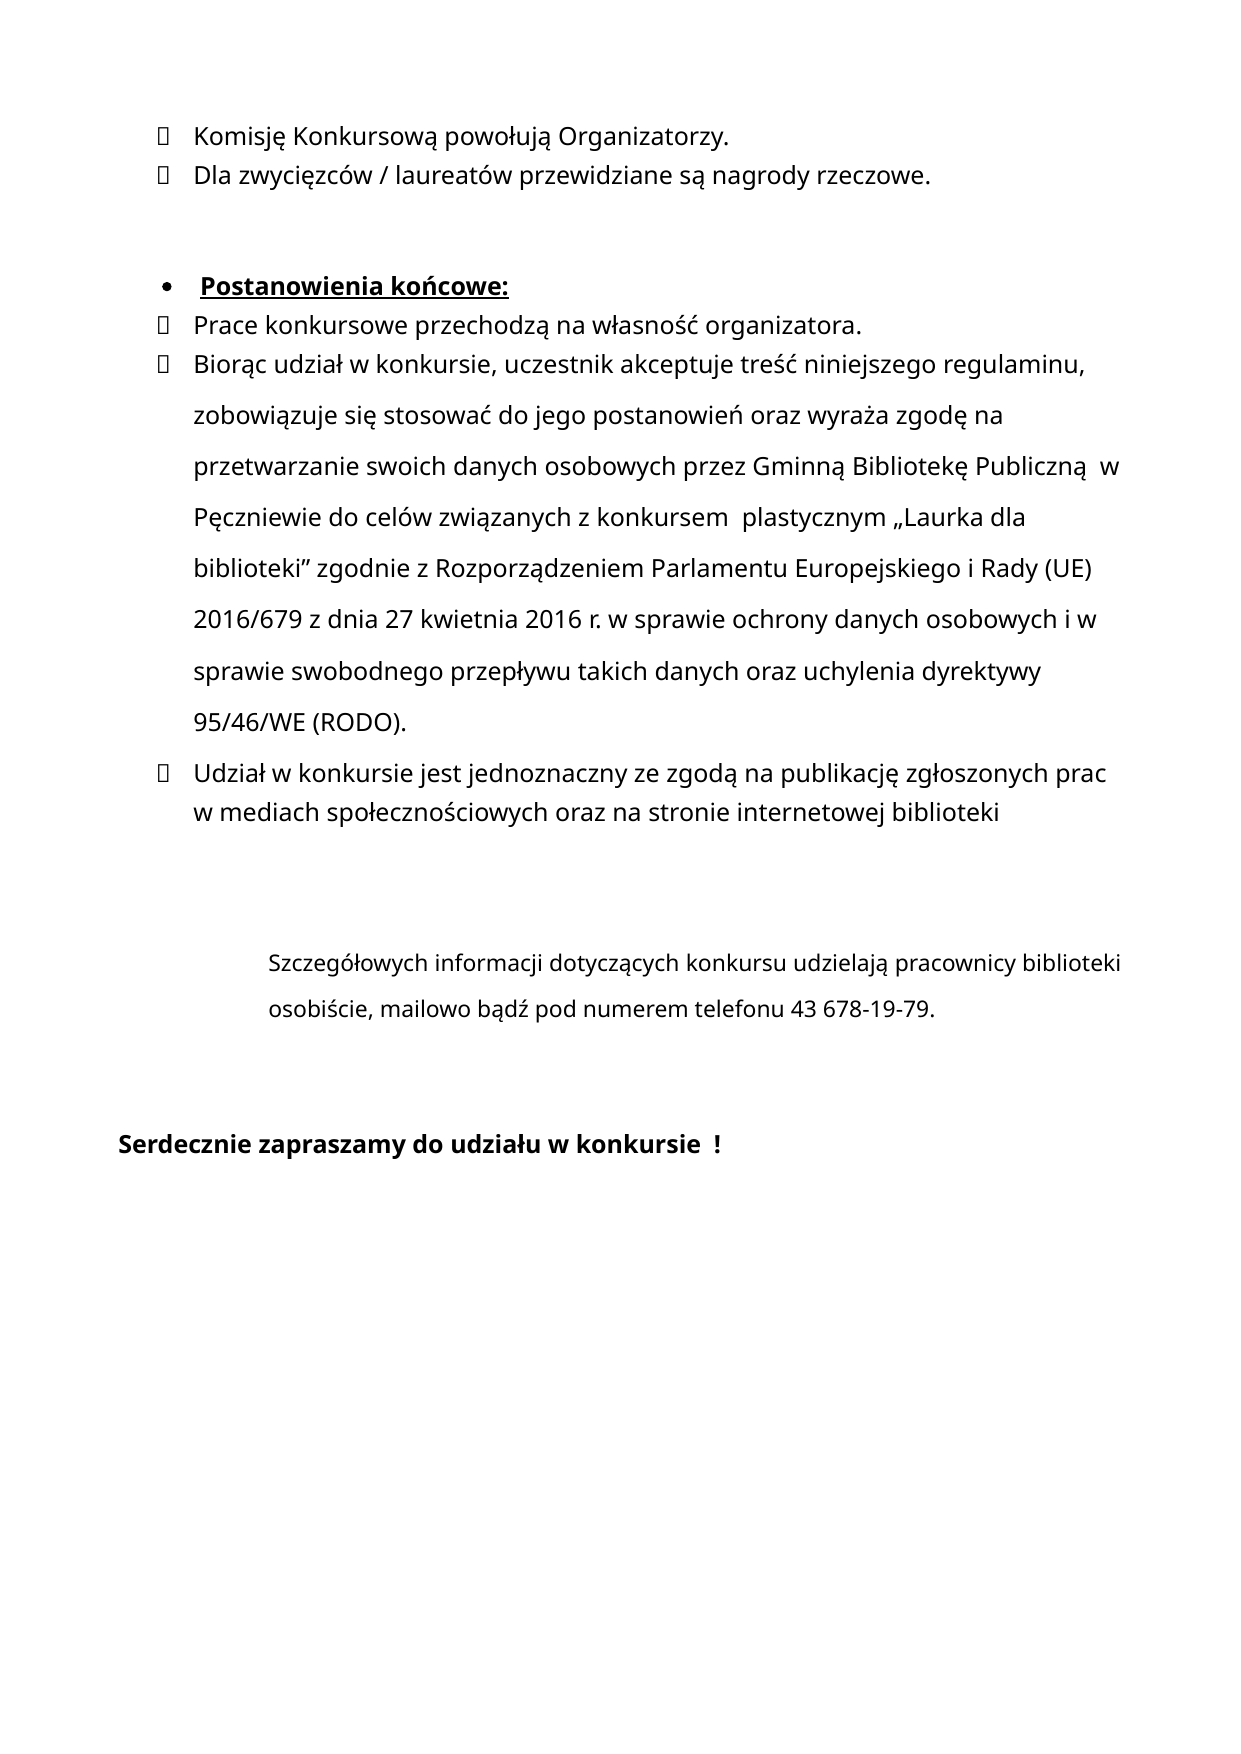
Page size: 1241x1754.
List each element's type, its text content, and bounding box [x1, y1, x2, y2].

list Biorąc udział w konkursie, uczestnik akceptuje treść niniejszego regulaminu, zobowiązuje się stosować do jego postanowień oraz wyraża zgodę na przetwarzanie swoich danych osobowych przez Gminną Bibliotekę Publiczną w Pęczniewie do celów związanych z konkursem plastycznym „Laurka dla biblioteki” zgodnie z Rozporządzeniem Parlamentu Europejskiego i Rady (UE) 2016/679 z dnia 27 kwietnia 2016 r. w sprawie ochrony danych osobowych i w sprawie swobodnego przepływu takich danych oraz uchylenia dyrektywy 95/46/WE (RODO). [156, 347, 1122, 738]
list Prace konkursowe przechodzą na własność organizatora. [156, 308, 1122, 342]
list Dla zwycięzców / laureatów przewidziane są nagrody rzeczowe. [156, 157, 1122, 191]
list Udział w konkursie jest jednoznaczny ze zgodą na publikację zgłoszonych prac w mediach społecznościowych oraz na stronie internetowej biblioteki [156, 755, 1122, 828]
list Postanowienia końcowe: [162, 269, 1122, 303]
list Komisję Konkursową powołują Organizatorzy. [156, 118, 1122, 152]
text Serdecznie zapraszamy do udziału w konkursie ! [118, 1127, 1122, 1161]
list Szczegółowych informacji dotyczących konkursu udzielają pracownicy biblioteki osobiście, mailowo bądź pod numerem telefonu 43 678-19-79. [268, 947, 1122, 1025]
